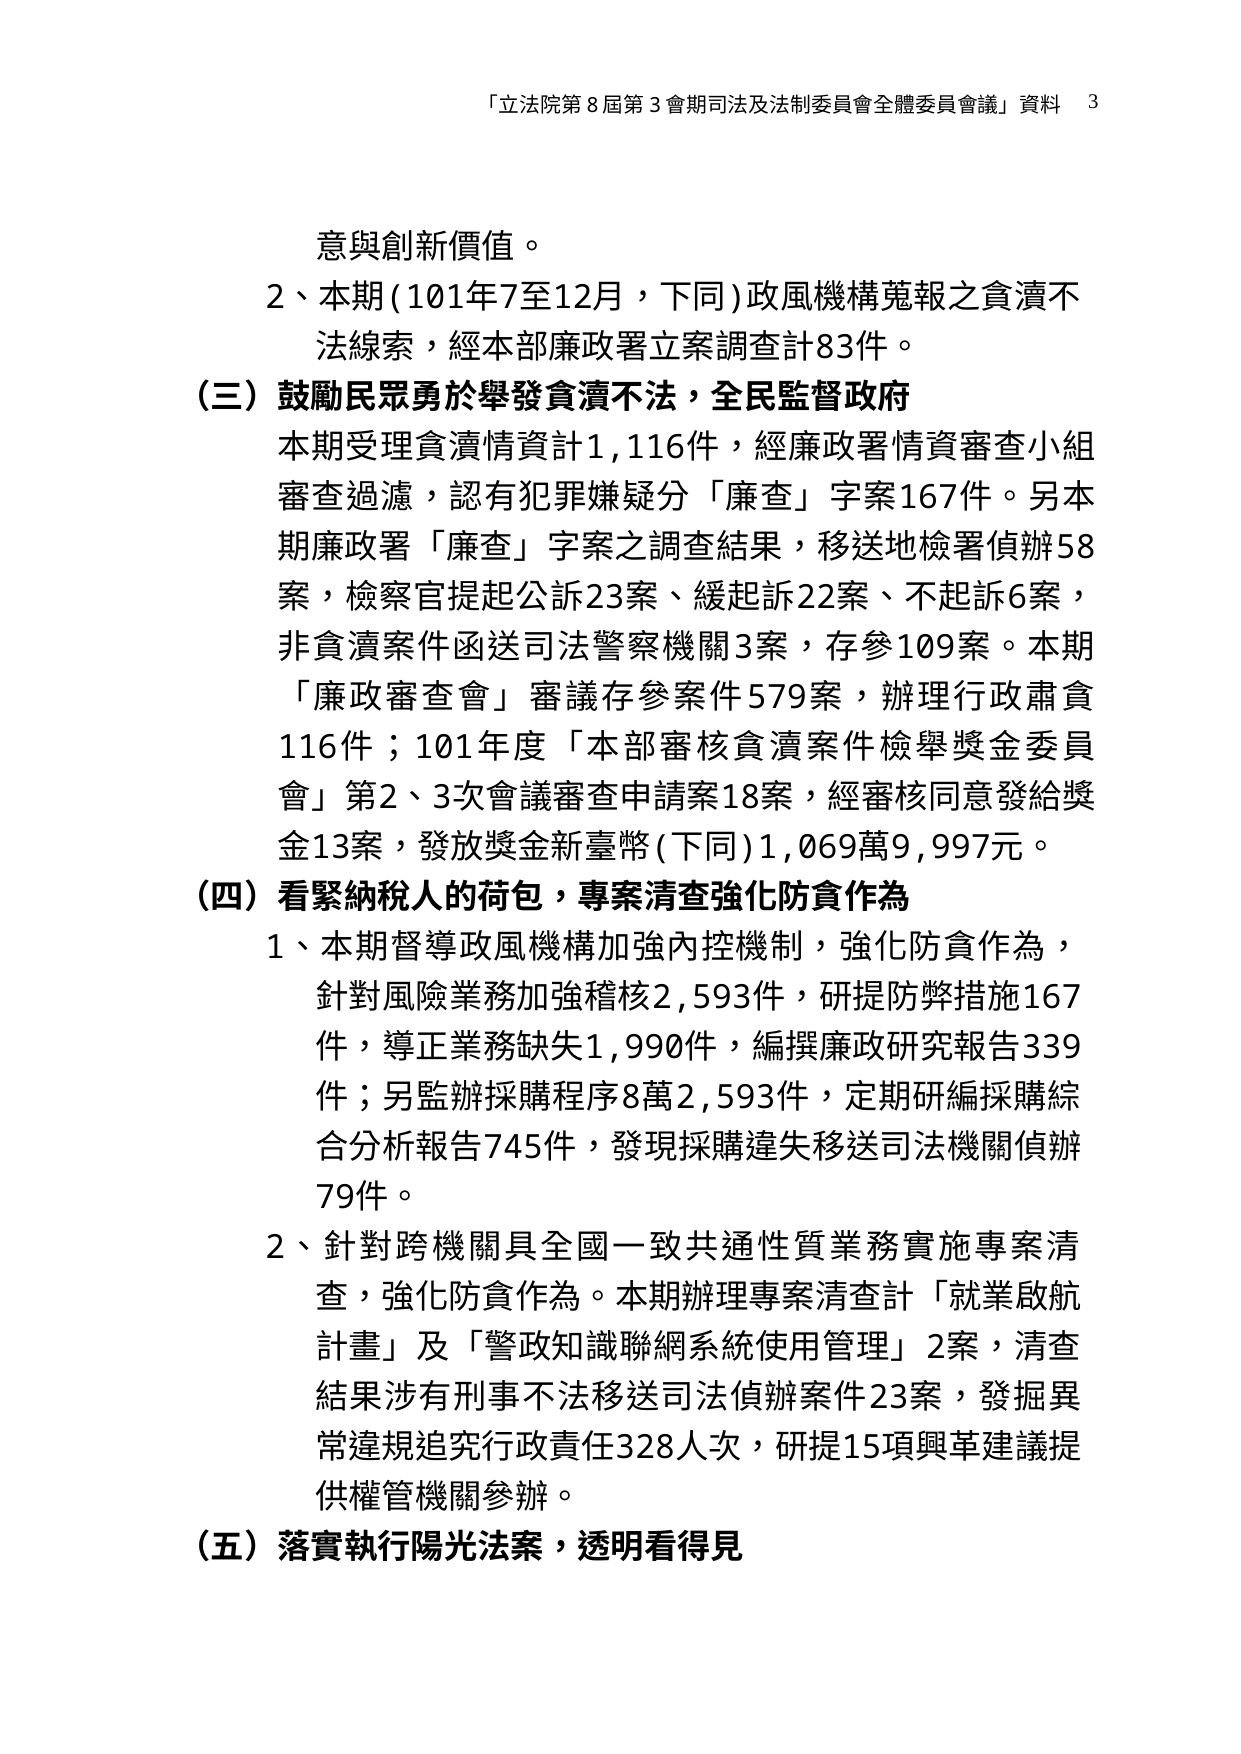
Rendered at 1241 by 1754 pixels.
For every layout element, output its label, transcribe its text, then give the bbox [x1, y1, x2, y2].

text 2、針對跨機關具全國一致共通性質業務實施專案清查，強化防貪作為。本期辦理專案清查計「就業啟航計畫」及「警政知識聯網系統使用管理」2案，清查結果涉有刑事不法移送司法偵辦案件23案，發掘異常違規追究行政責任328人次，研提15項興革建議提供權管機關參辦。 [265, 1219, 1081, 1519]
text 意與創新價值。 [265, 219, 1081, 269]
text （四）看緊納稅人的荷包，專案清查強化防貪作為 [177, 869, 1081, 919]
text 2、本期(101年7至12月，下同)政風機構蒐報之貪瀆不法線索，經本部廉政署立案調查計83件。 [265, 269, 1081, 369]
text （五）落實執行陽光法案，透明看得見 [177, 1519, 1081, 1569]
text 1、本期督導政風機構加強內控機制，強化防貪作為，針對風險業務加強稽核2,593件，研提防弊措施167件，導正業務缺失1,990件，編撰廉政研究報告339件；另監辦採購程序8萬2,593件，定期研編採購綜合分析報告745件，發現採購違失移送司法機關偵辦79件。 [265, 919, 1081, 1219]
text （三）鼓勵民眾勇於舉發貪瀆不法，全民監督政府 [177, 369, 1081, 419]
text 本期受理貪瀆情資計1,116件，經廉政署情資審查小組審查過濾，認有犯罪嫌疑分「廉查」字案167件。另本期廉政署「廉查」字案之調查結果，移送地檢署偵辦58案，檢察官提起公訴23案、緩起訴22案、不起訴6案，非貪瀆案件函送司法警察機關3案，存參109案。本期「廉政審查會」審議存參案件579案，辦理行政肅貪116件；101年度「本部審核貪瀆案件檢舉獎金委員會」第2、3次會議審查申請案18案，經審核同意發給獎金13案，發放獎金新臺幣(下同)1,069萬9,997元。 [277, 419, 1096, 869]
